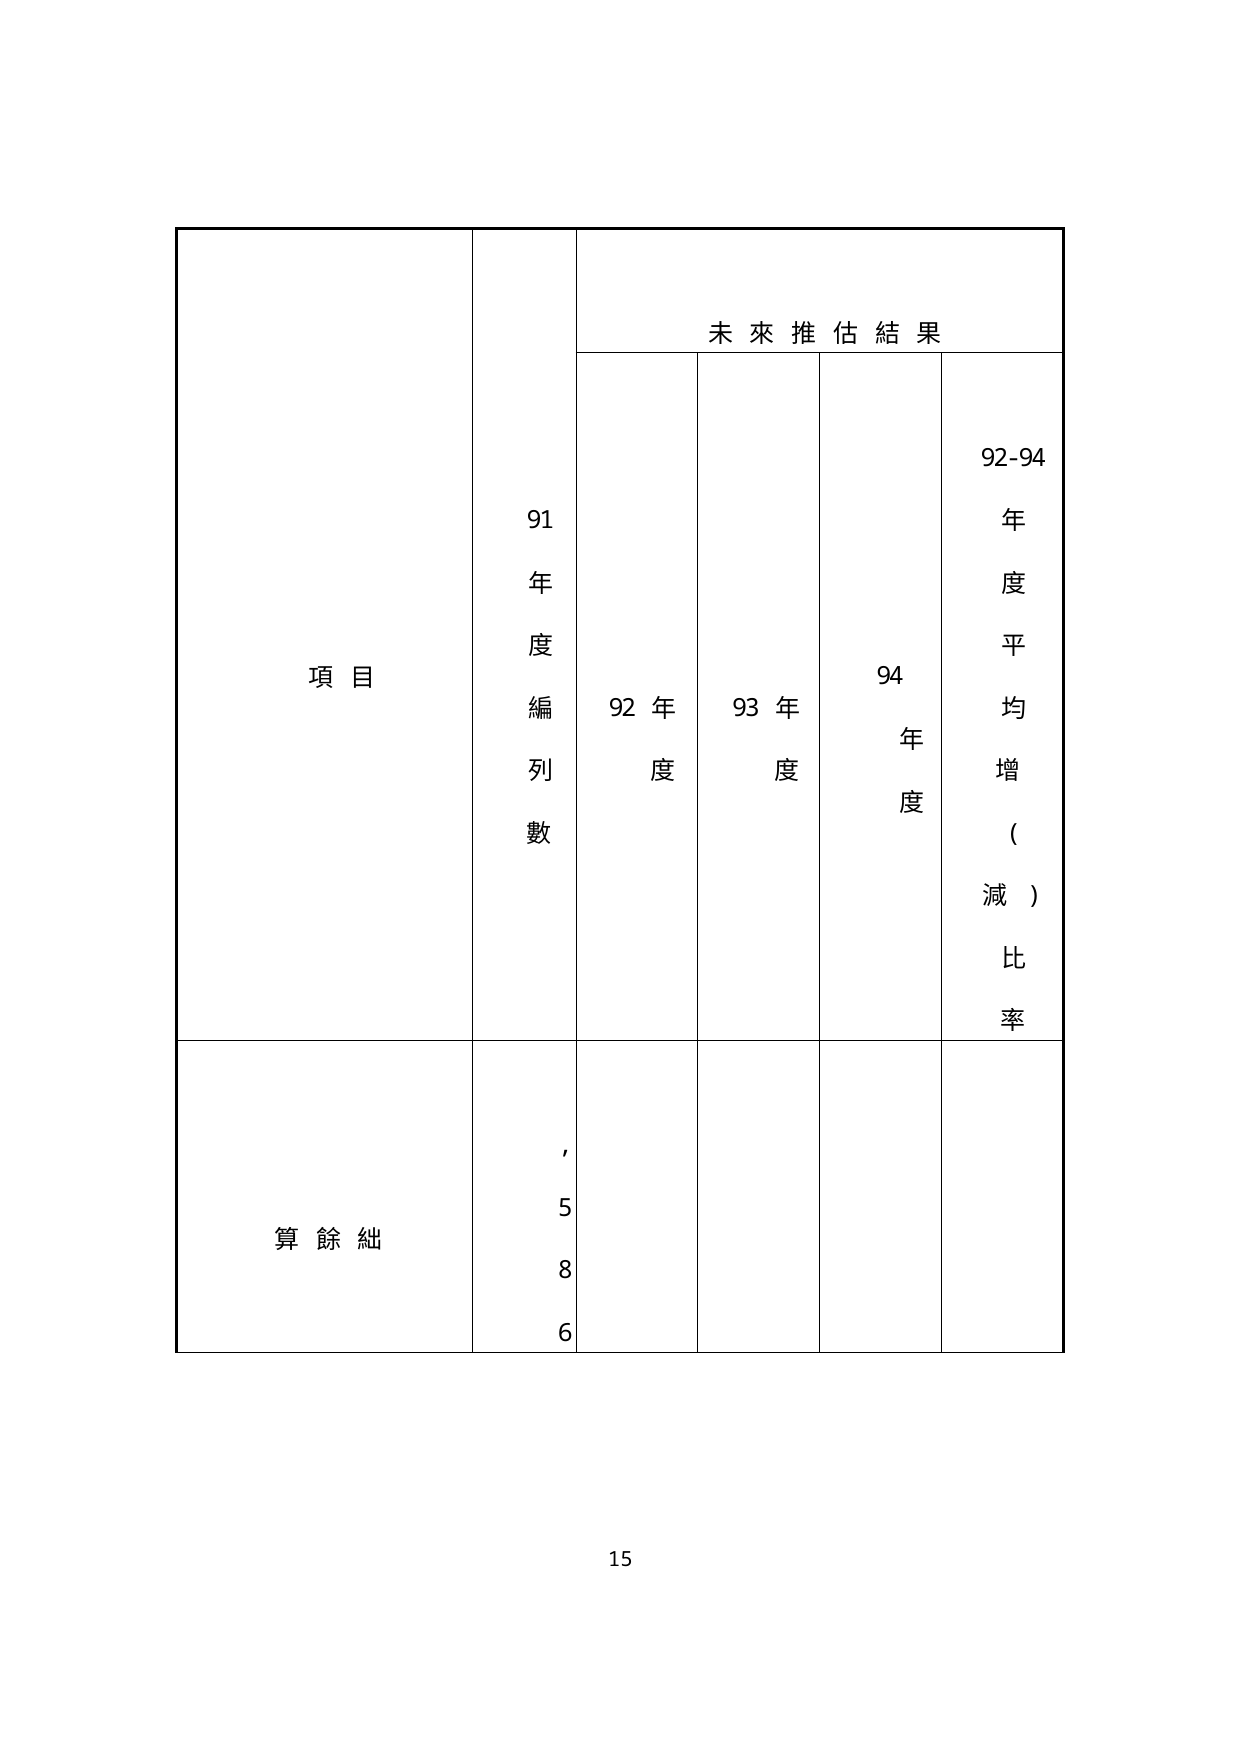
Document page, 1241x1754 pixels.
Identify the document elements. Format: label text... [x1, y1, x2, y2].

table_header 91年度編列數 [473, 230, 576, 1040]
table_cell 93年度 [698, 353, 819, 1040]
table_cell ,586 [473, 1041, 576, 1352]
table_cell [577, 1041, 697, 1352]
table_cell 92-94年度平均增(減)比率 [942, 353, 1062, 1040]
table_cell [698, 1041, 819, 1352]
table_cell 算餘絀 [178, 1041, 472, 1352]
table_cell [820, 1041, 941, 1352]
table_cell 92年度 [577, 353, 697, 1040]
table_cell [942, 1041, 1062, 1352]
table_header 項目 [178, 230, 472, 1040]
table_cell 94年度 [820, 353, 941, 1040]
table_header 未來推估結果 [577, 230, 1062, 352]
